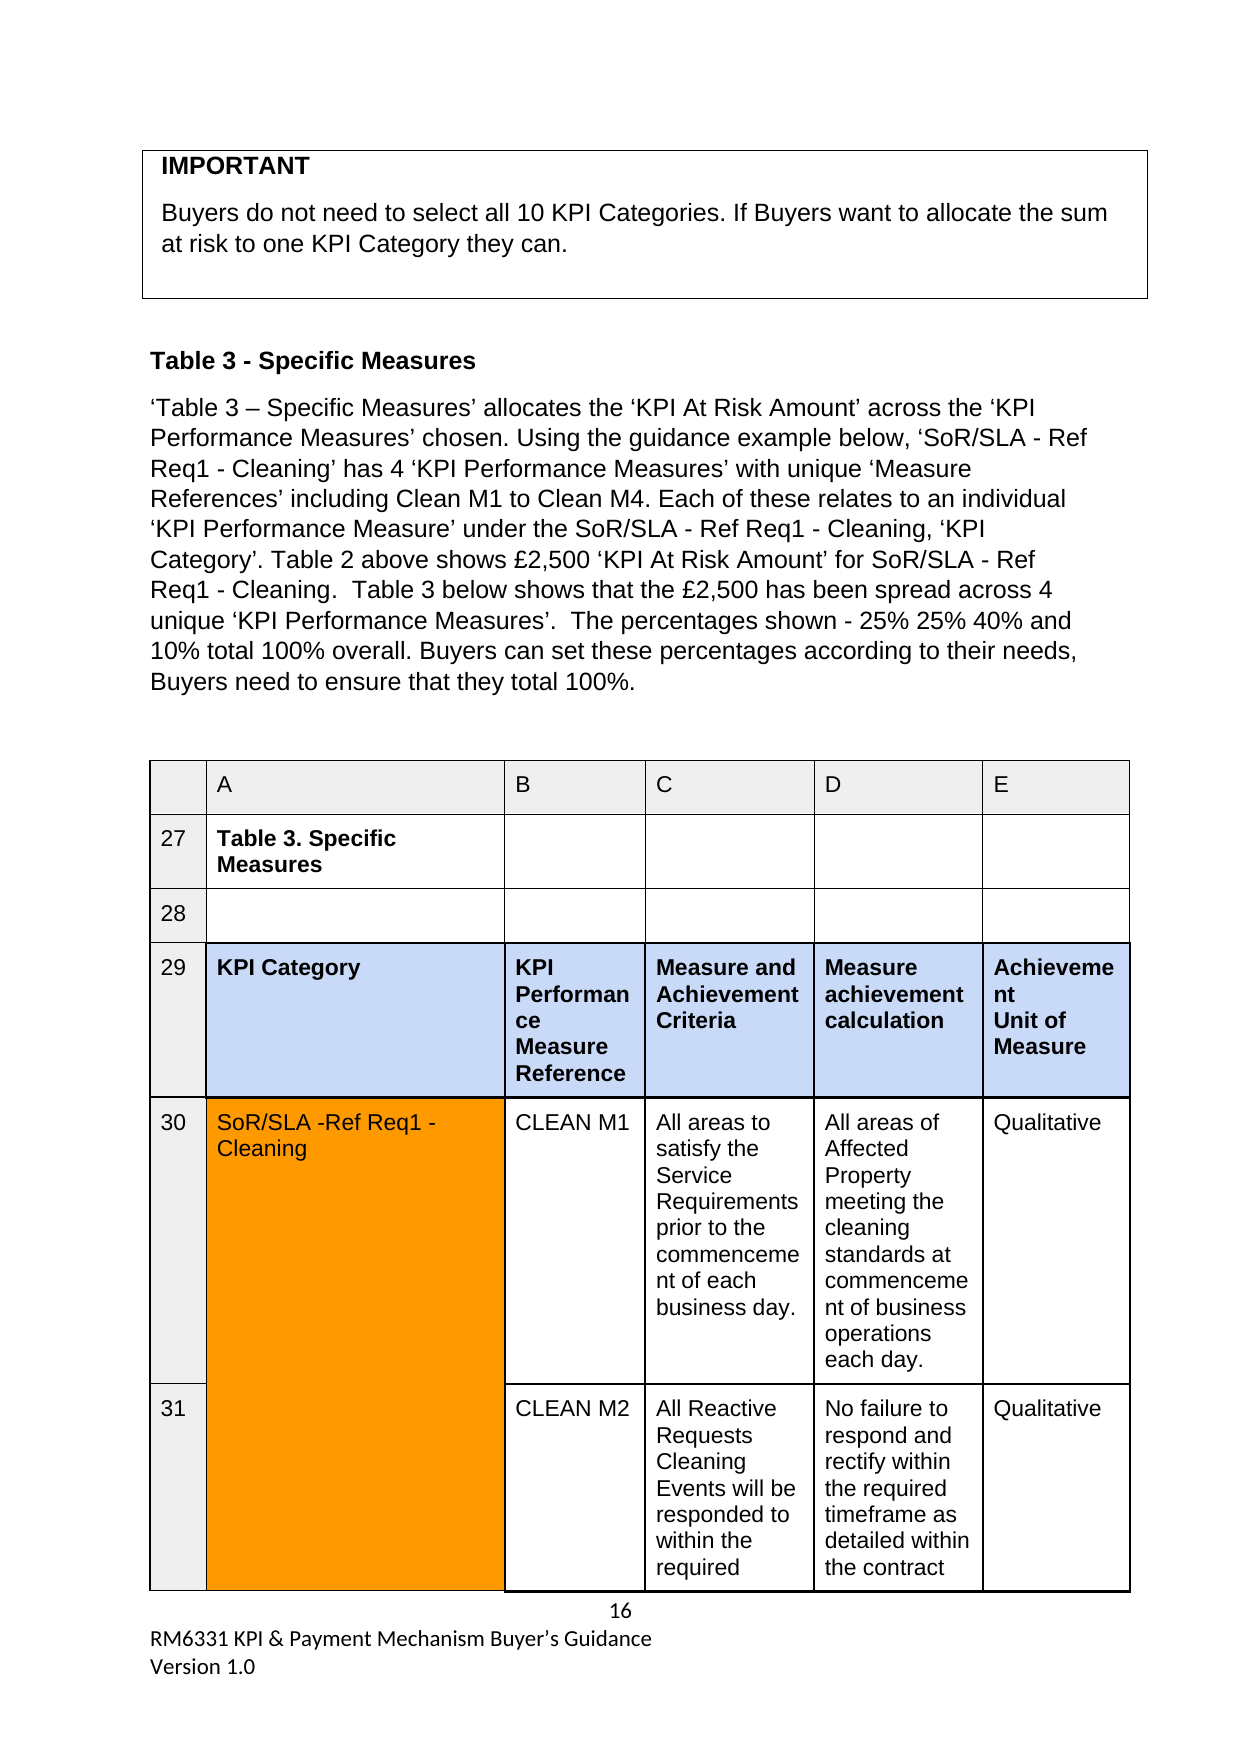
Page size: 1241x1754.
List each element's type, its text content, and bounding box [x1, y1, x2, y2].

table_cell Measure and Achievement Criteria [646, 944, 813, 1096]
table_cell Qualitative [984, 1099, 1129, 1383]
table_header C [646, 761, 814, 813]
table_cell All areas to satisfy the Service Requirements prior to the commencement of each business day. [646, 1099, 813, 1383]
table_header E [983, 761, 1129, 813]
table_header A [207, 761, 504, 813]
table_cell Measure achievement calculation [815, 944, 982, 1096]
table_cell All areas of Affected Property meeting the cleaning standards at commencement of business operations each day. [815, 1099, 982, 1383]
table_cell [983, 889, 1129, 942]
table_cell No failure to respond and rectify within the required timeframe as detailed within the contract [815, 1385, 982, 1590]
table_cell CLEAN M1 [506, 1099, 644, 1383]
table_cell [815, 889, 982, 942]
table_cell All Reactive Requests Cleaning Events will be responded to within the required [646, 1385, 813, 1590]
table_cell 30 [151, 1098, 206, 1383]
text ‘Table 3 – Specific Measures’ allocates the ‘KPI At Risk Amount’ across the ‘KPI Performance Measures’ chosen. Using the guidance example below, ‘SoR/SLA - Ref Req1 - Cleaning’ has 4 ‘KPI Performance Measures’ with unique ‘Measure References’ including Clean M1 to Clean M4. Each of these relates to an individual ‘KPI Performance Measure’ under the SoR/SLA - Ref Req1 - Cleaning, ‘KPI Category’. Table 2 above shows £2,500 ‘KPI At Risk Amount’ for SoR/SLA - Ref Req1 - Cleaning. Table 3 below shows that the £2,500 has been spread across 4 unique ‘KPI Performance Measures’. The percentages shown - 25% 25% 40% and 10% total 100% overall. Buyers can set these percentages according to their needs, Buyers need to ensure that they total 100%. [150, 393, 1090, 695]
text Table 3 - Specific Measures [150, 346, 1090, 374]
table_cell [505, 889, 645, 942]
table_header [151, 761, 206, 813]
table_header B [505, 761, 645, 813]
table_cell [815, 815, 982, 888]
table_cell [646, 815, 814, 888]
table_cell [505, 815, 645, 888]
table_cell SoR/SLA -Ref Req1 - Cleaning [207, 1099, 504, 1590]
table_cell 29 [151, 943, 205, 1096]
table_cell [983, 815, 1129, 888]
table_cell Qualitative [984, 1385, 1129, 1590]
table_cell 31 [151, 1384, 206, 1590]
table_cell 28 [151, 889, 206, 942]
table_cell 27 [151, 815, 206, 888]
table_cell [646, 889, 814, 942]
table_header D [815, 761, 982, 813]
table_cell Achievement Unit of Measure [984, 944, 1129, 1096]
table_header IMPORTANT Buyers do not need to select all 10 KPI Categories. If Buyers want to allocate the sum at risk to one KPI Category they can. [143, 151, 1147, 298]
table_cell CLEAN M2 [506, 1385, 644, 1590]
table_cell [207, 889, 504, 942]
table_cell Table 3. Specific Measures [207, 815, 504, 888]
table_cell KPI Performance Measure Reference [506, 944, 644, 1096]
table_cell KPI Category [207, 944, 504, 1096]
